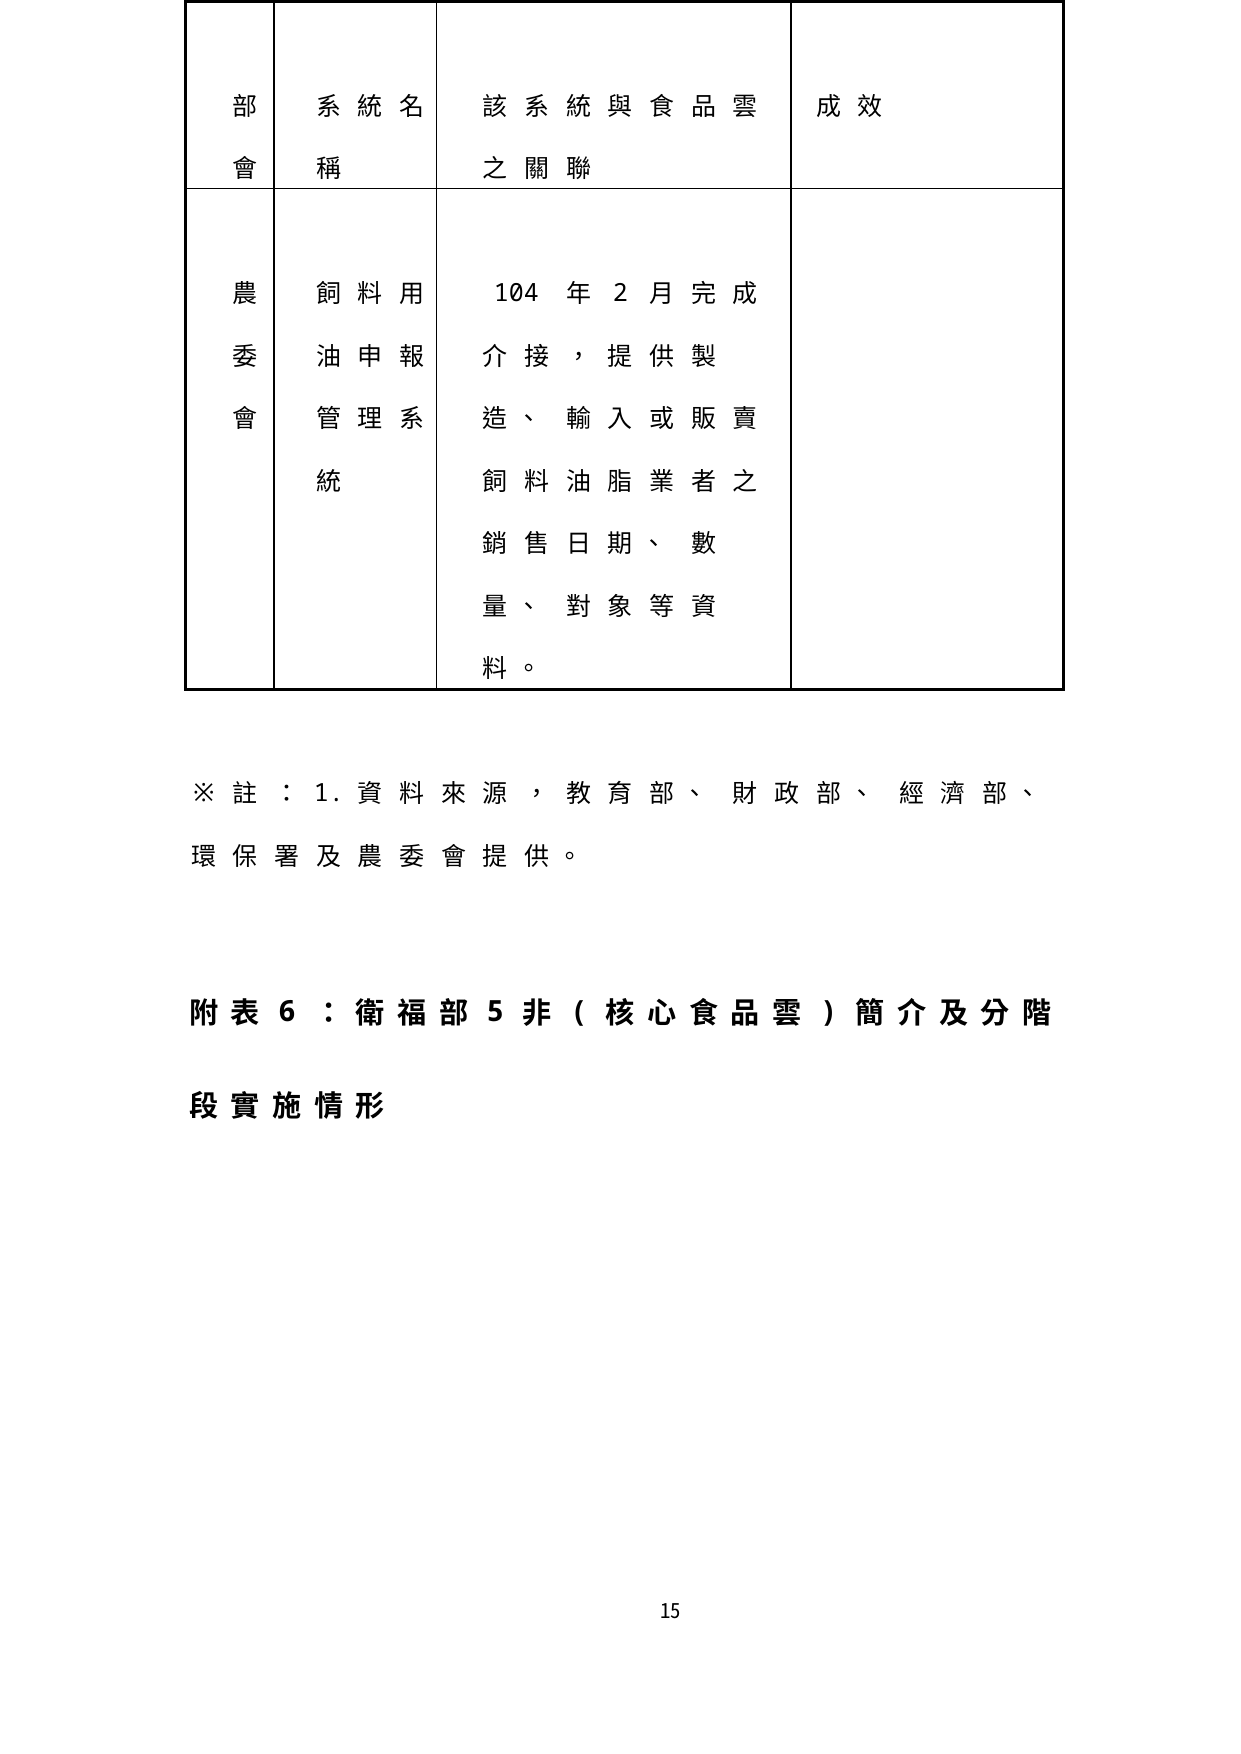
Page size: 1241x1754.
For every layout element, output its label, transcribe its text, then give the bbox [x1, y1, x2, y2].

text ※註：1.資料來源，教育部、財政部、經濟部、環保署及農委會提供。 [183, 750, 1058, 875]
table_cell [792, 189, 1062, 687]
table_header 該系統與食品雲之關聯 [437, 3, 790, 187]
table_header 系統名稱 [275, 3, 436, 187]
table_header 部會 [187, 3, 273, 187]
table_cell 飼料用油申報管理系統 [275, 189, 436, 687]
table_cell 104年2月完成介接，提供製造、輸入或販賣飼料油脂業者之銷售日期、數量、對象等資料。 [437, 189, 790, 687]
text 附表6：衛福部5非(核心食品雲)簡介及分階段實施情形 [183, 937, 1058, 1125]
table_cell 農委會 [187, 189, 273, 687]
table_header 成效 [792, 3, 1062, 187]
